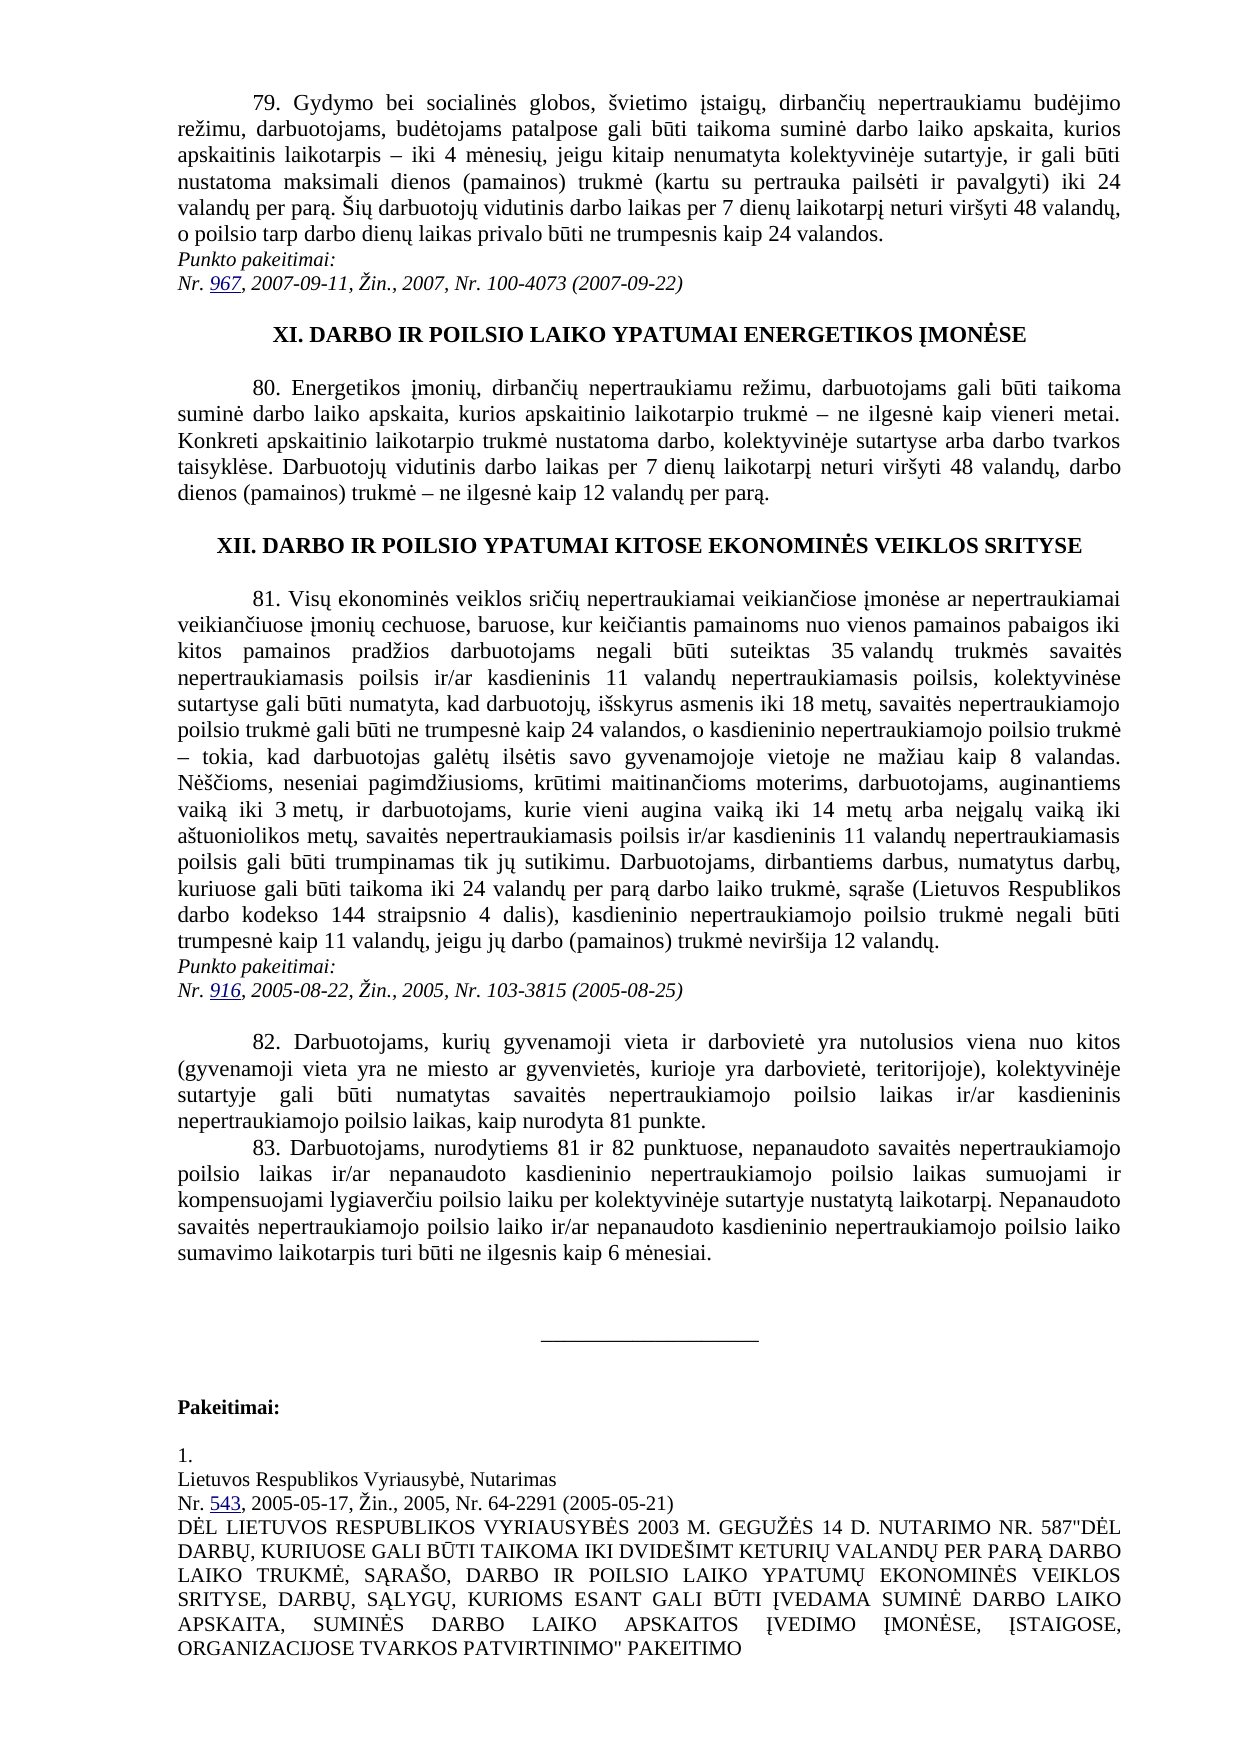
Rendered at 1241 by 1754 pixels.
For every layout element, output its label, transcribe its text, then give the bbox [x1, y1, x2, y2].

text Nr. 916, 2005-08-22, Žin., 2005, Nr. 103-3815 (2005-08-25) [177, 978, 1122, 1002]
text Lietuvos Respublikos Vyriausybė, Nutarimas [177, 1467, 1122, 1491]
text ___________________ [177, 1318, 1122, 1344]
subtitle XII. DARBO IR POILSIO YPATUMAI KITOSE EKONOMINĖS VEIKLOS SRITYSE [177, 532, 1122, 558]
text Punkto pakeitimai: [177, 247, 1122, 271]
subtitle XI. DARBO IR POILSIO LAIKO YPATUMAI ENERGETIKOS ĮMONĖSE [177, 321, 1122, 348]
text Nr. 543, 2005-05-17, Žin., 2005, Nr. 64-2291 (2005-05-21) [177, 1491, 1122, 1515]
text 82. Darbuotojams, kurių gyvenamoji vieta ir darbovietė yra nutolusios viena nuo kitos (gyvenamoji vieta yra ne miesto ar gyvenvietės, kurioje yra darbovietė, teritorijoje), kolektyvinėje sutartyje gali būti numatytas savaitės nepertraukiamojo poilsio laikas ir/ar kasdieninis nepertraukiamojo poilsio laikas, kaip nurodyta 81 punkte. [177, 1028, 1122, 1134]
text 1. [177, 1443, 1122, 1467]
text 79. Gydymo bei socialinės globos, švietimo įstaigų, dirbančių nepertraukiamu budėjimo režimu, darbuotojams, budėtojams patalpose gali būti taikoma suminė darbo laiko apskaita, kurios apskaitinis laikotarpis – iki 4 mėnesių, jeigu kitaip nenumatyta kolektyvinėje sutartyje, ir gali būti nustatoma maksimali dienos (pamainos) trukmė (kartu su pertrauka pailsėti ir pavalgyti) iki 24 valandų per parą. Šių darbuotojų vidutinis darbo laikas per 7 dienų laikotarpį neturi viršyti 48 valandų, o poilsio tarp darbo dienų laikas privalo būti ne trumpesnis kaip 24 valandos. [177, 89, 1122, 247]
text 81. Visų ekonominės veiklos sričių nepertraukiamai veikiančiose įmonėse ar nepertraukiamai veikiančiuose įmonių cechuose, baruose, kur keičiantis pamainoms nuo vienos pamainos pabaigos iki kitos pamainos pradžios darbuotojams negali būti suteiktas 35 valandų trukmės savaitės nepertraukiamasis poilsis ir/ar kasdieninis 11 valandų nepertraukiamasis poilsis, kolektyvinėse sutartyse gali būti numatyta, kad darbuotojų, išskyrus asmenis iki 18 metų, savaitės nepertraukiamojo poilsio trukmė gali būti ne trumpesnė kaip 24 valandos, o kasdieninio nepertraukiamojo poilsio trukmė – tokia, kad darbuotojas galėtų ilsėtis savo gyvenamojoje vietoje ne mažiau kaip 8 valandas. Nėščioms, neseniai pagimdžiusioms, krūtimi maitinančioms moterims, darbuotojams, auginantiems vaiką iki 3 metų, ir darbuotojams, kurie vieni augina vaiką iki 14 metų arba neįgalų vaiką iki aštuoniolikos metų, savaitės nepertraukiamasis poilsis ir/ar kasdieninis 11 valandų nepertraukiamasis poilsis gali būti trumpinamas tik jų sutikimu. Darbuotojams, dirbantiems darbus, numatytus darbų, kuriuose gali būti taikoma iki 24 valandų per parą darbo laiko trukmė, sąraše (Lietuvos Respublikos darbo kodekso 144 straipsnio 4 dalis), kasdieninio nepertraukiamojo poilsio trukmė negali būti trumpesnė kaip 11 valandų, jeigu jų darbo (pamainos) trukmė neviršija 12 valandų. [177, 585, 1122, 954]
text Punkto pakeitimai: [177, 954, 1122, 978]
text 83. Darbuotojams, nurodytiems 81 ir 82 punktuose, nepanaudoto savaitės nepertraukiamojo poilsio laikas ir/ar nepanaudoto kasdieninio nepertraukiamojo poilsio laikas sumuojami ir kompensuojami lygiaverčiu poilsio laiku per kolektyvinėje sutartyje nustatytą laikotarpį. Nepanaudoto savaitės nepertraukiamojo poilsio laiko ir/ar nepanaudoto kasdieninio nepertraukiamojo poilsio laiko sumavimo laikotarpis turi būti ne ilgesnis kaip 6 mėnesiai. [177, 1134, 1122, 1265]
text Nr. 967, 2007-09-11, Žin., 2007, Nr. 100-4073 (2007-09-22) [177, 271, 1122, 295]
text 80. Energetikos įmonių, dirbančių nepertraukiamu režimu, darbuotojams gali būti taikoma suminė darbo laiko apskaita, kurios apskaitinio laikotarpio trukmė – ne ilgesnė kaip vieneri metai. Konkreti apskaitinio laikotarpio trukmė nustatoma darbo, kolektyvinėje sutartyse arba darbo tvarkos taisyklėse. Darbuotojų vidutinis darbo laikas per 7 dienų laikotarpį neturi viršyti 48 valandų, darbo dienos (pamainos) trukmė – ne ilgesnė kaip 12 valandų per parą. [177, 374, 1122, 506]
text DĖL LIETUVOS RESPUBLIKOS VYRIAUSYBĖS 2003 M. GEGUŽĖS 14 D. NUTARIMO NR. 587"DĖL DARBŲ, KURIUOSE GALI BŪTI TAIKOMA IKI DVIDEŠIMT KETURIŲ VALANDŲ PER PARĄ DARBO LAIKO TRUKMĖ, SĄRAŠO, DARBO IR POILSIO LAIKO YPATUMŲ EKONOMINĖS VEIKLOS SRITYSE, DARBŲ, SĄLYGŲ, KURIOMS ESANT GALI BŪTI ĮVEDAMA SUMINĖ DARBO LAIKO APSKAITA, SUMINĖS DARBO LAIKO APSKAITOS ĮVEDIMO ĮMONĖSE, ĮSTAIGOSE, ORGANIZACIJOSE TVARKOS PATVIRTINIMO" PAKEITIMO [177, 1515, 1122, 1659]
text Pakeitimai: [177, 1395, 1122, 1419]
